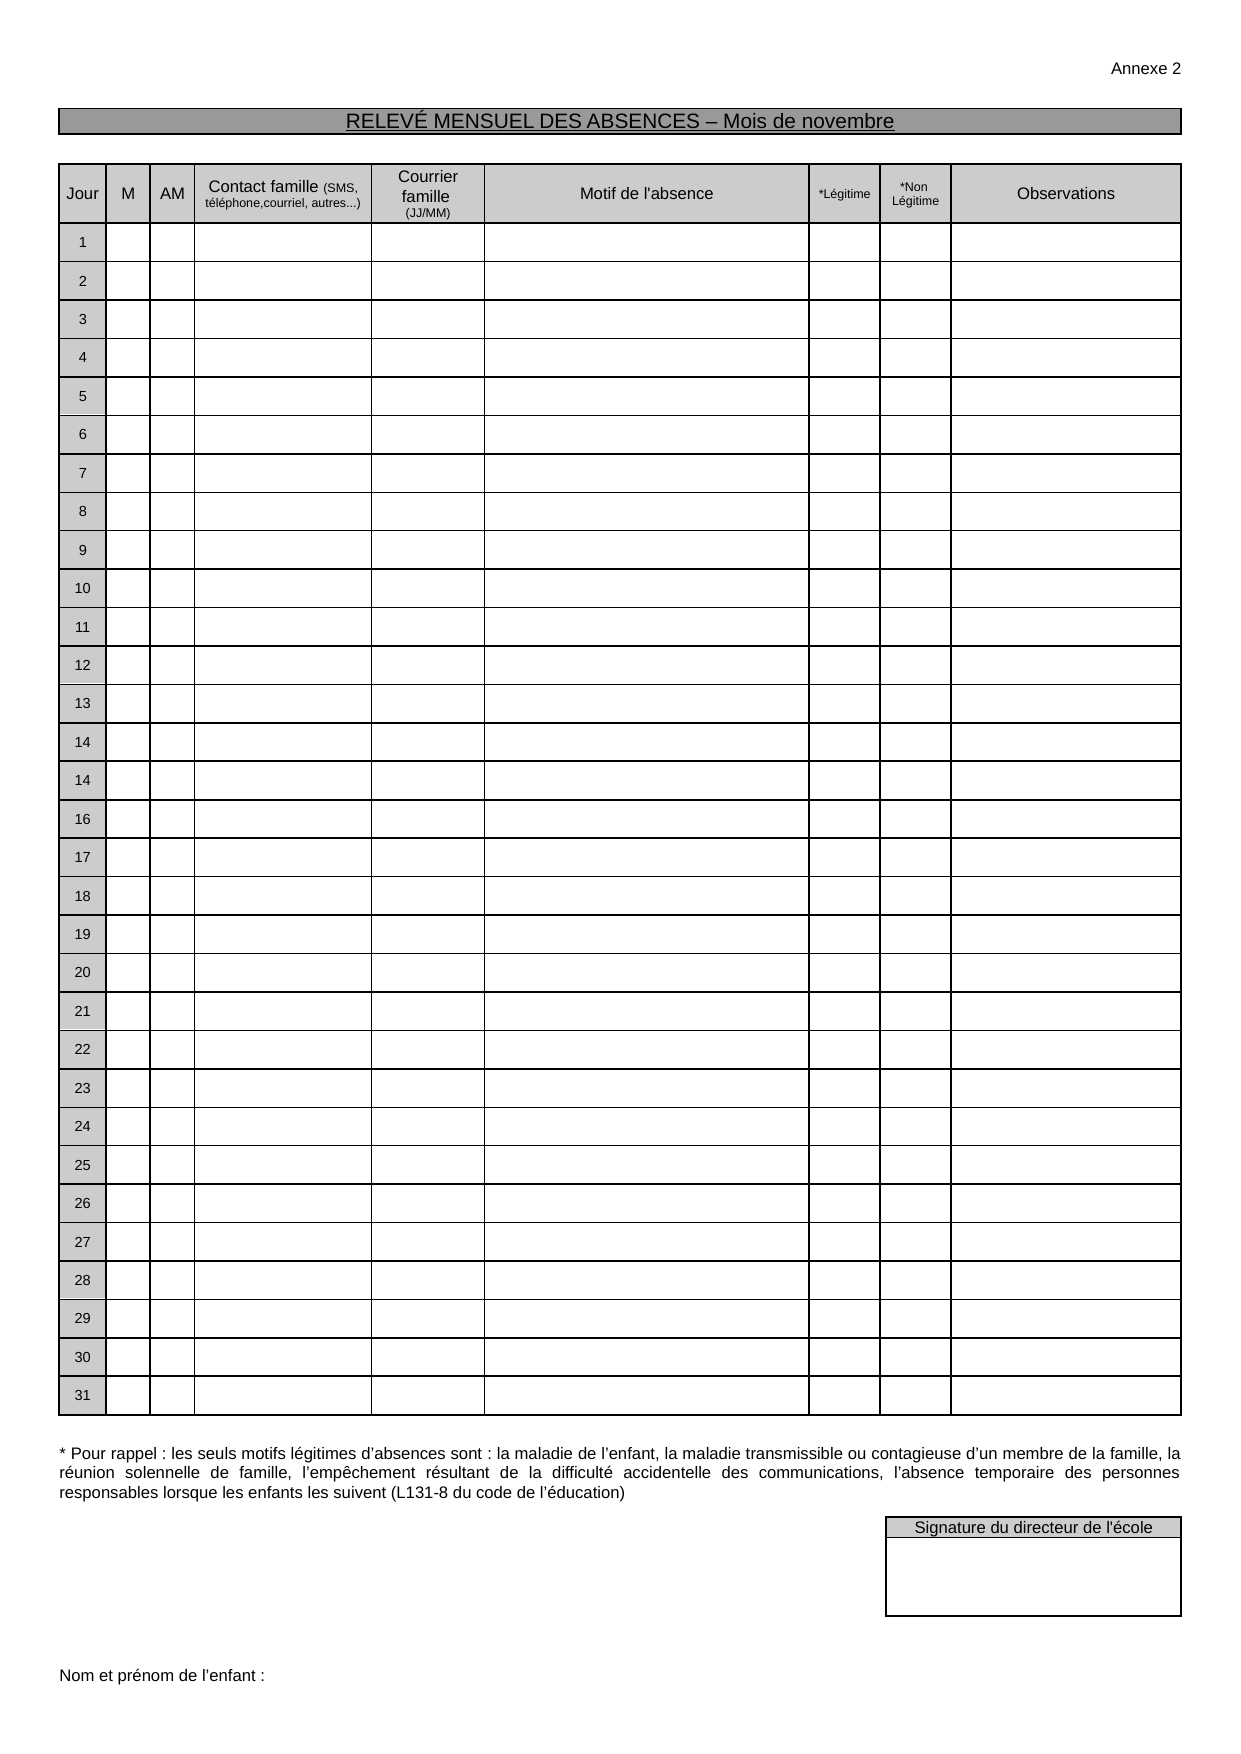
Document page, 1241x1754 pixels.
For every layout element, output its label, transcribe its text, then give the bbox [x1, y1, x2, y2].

table_cell [881, 839, 950, 876]
table_cell [151, 608, 194, 645]
table_cell [372, 1185, 484, 1222]
table_cell [372, 1262, 484, 1298]
table_cell [151, 1300, 194, 1337]
table_cell [107, 301, 149, 338]
table_cell [151, 877, 194, 914]
table_cell 11 [60, 608, 105, 645]
table_cell [372, 416, 484, 453]
table_cell [107, 339, 149, 376]
table_cell [952, 801, 1180, 837]
table_cell [952, 378, 1180, 414]
table_cell [810, 1339, 879, 1375]
table_cell [151, 1070, 194, 1106]
table_cell [107, 608, 149, 645]
table_header Signature du directeur de l'école [887, 1518, 1180, 1537]
table_cell [372, 724, 484, 760]
table_cell [952, 1262, 1180, 1298]
table_cell [151, 339, 194, 376]
table_cell [195, 378, 371, 414]
table_cell [810, 1070, 879, 1106]
table_cell [195, 1339, 371, 1375]
table_cell [881, 1223, 950, 1260]
table_cell [195, 339, 371, 376]
table_cell [881, 1031, 950, 1068]
table_cell 9 [60, 531, 105, 568]
table_cell [881, 493, 950, 530]
table_cell [151, 916, 194, 953]
table_cell [195, 993, 371, 1029]
table_cell [952, 339, 1180, 376]
table_cell [372, 762, 484, 799]
table_cell [810, 685, 879, 722]
table_cell [881, 1070, 950, 1106]
table_cell [485, 954, 808, 991]
table_cell [881, 339, 950, 376]
table_cell 26 [60, 1185, 105, 1222]
table_cell [881, 455, 950, 491]
table_cell [810, 1146, 879, 1183]
table_cell [372, 647, 484, 683]
table_cell [107, 685, 149, 722]
table_cell [485, 1070, 808, 1106]
table_cell 7 [60, 455, 105, 491]
table_cell [485, 1377, 808, 1414]
table_cell [881, 1185, 950, 1222]
table_cell [107, 493, 149, 530]
table_cell [372, 839, 484, 876]
table_cell [810, 1185, 879, 1222]
table_cell [151, 1377, 194, 1414]
table_cell 27 [60, 1223, 105, 1260]
table_cell [372, 1070, 484, 1106]
table_cell [151, 647, 194, 683]
table_cell [372, 801, 484, 837]
table_cell [151, 954, 194, 991]
table_cell [372, 301, 484, 338]
table_cell 30 [60, 1339, 105, 1375]
table_cell [107, 1070, 149, 1106]
table_cell 23 [60, 1070, 105, 1106]
table_cell [195, 801, 371, 837]
table_cell [151, 416, 194, 453]
table_cell [810, 647, 879, 683]
table_cell [107, 224, 149, 261]
table_cell [485, 455, 808, 491]
table_cell 2 [60, 262, 105, 299]
table_cell [372, 1339, 484, 1375]
table_cell [372, 1300, 484, 1337]
table_cell [810, 608, 879, 645]
table_cell [151, 1185, 194, 1222]
table_header Motif de l'absence [485, 165, 808, 222]
table_cell [151, 493, 194, 530]
table_cell [881, 262, 950, 299]
table_cell [195, 916, 371, 953]
table_cell [107, 455, 149, 491]
table_cell [151, 1031, 194, 1068]
table_cell [372, 262, 484, 299]
table_cell [485, 839, 808, 876]
table_cell [107, 954, 149, 991]
table_cell [810, 378, 879, 414]
table_cell 10 [60, 570, 105, 607]
table_cell [195, 531, 371, 568]
table_cell [881, 685, 950, 722]
table_cell [810, 1108, 879, 1145]
table_cell [195, 1031, 371, 1068]
table_cell [485, 993, 808, 1029]
table_cell [952, 224, 1180, 261]
table_cell [151, 724, 194, 760]
table_cell [485, 1300, 808, 1337]
table_cell 18 [60, 877, 105, 914]
table_header *Non Légitime [881, 165, 950, 222]
table_cell [810, 877, 879, 914]
table_cell [107, 916, 149, 953]
table_cell [151, 1262, 194, 1298]
table_cell [151, 993, 194, 1029]
table_cell 29 [60, 1300, 105, 1337]
table_cell [195, 1262, 371, 1298]
table_cell [372, 1377, 484, 1414]
table_cell [810, 916, 879, 953]
table_cell [881, 993, 950, 1029]
table_cell [952, 301, 1180, 338]
table_cell [810, 993, 879, 1029]
table_cell [107, 724, 149, 760]
table_cell [952, 570, 1180, 607]
table_cell [151, 1339, 194, 1375]
table_cell [107, 1223, 149, 1260]
table_cell [810, 839, 879, 876]
table_cell [810, 1262, 879, 1298]
table_cell [810, 1223, 879, 1260]
table_cell [151, 762, 194, 799]
table_cell [107, 378, 149, 414]
table_cell 24 [60, 1108, 105, 1145]
table_cell [485, 685, 808, 722]
table_cell [107, 1031, 149, 1068]
table_cell [195, 608, 371, 645]
table_cell [952, 762, 1180, 799]
table_cell [952, 1108, 1180, 1145]
table_cell [810, 570, 879, 607]
table_cell [952, 839, 1180, 876]
table_cell [195, 262, 371, 299]
table_cell [107, 993, 149, 1029]
table_cell [887, 1538, 1180, 1615]
table_cell [195, 877, 371, 914]
table_cell [485, 724, 808, 760]
table_cell [195, 724, 371, 760]
table_cell [485, 224, 808, 261]
table_cell [810, 531, 879, 568]
table_cell 12 [60, 647, 105, 683]
table_cell [372, 1146, 484, 1183]
table_cell 14 [60, 762, 105, 799]
table_cell [881, 570, 950, 607]
table_cell [107, 1300, 149, 1337]
table_cell [485, 1031, 808, 1068]
table_cell [372, 570, 484, 607]
table_cell [107, 1108, 149, 1145]
table_cell [151, 262, 194, 299]
table_cell [107, 762, 149, 799]
table_cell [952, 877, 1180, 914]
table_cell [372, 378, 484, 414]
table_cell [485, 416, 808, 453]
table_cell [151, 685, 194, 722]
table_cell [372, 993, 484, 1029]
table_cell [107, 570, 149, 607]
table_cell [881, 608, 950, 645]
table_cell [810, 1031, 879, 1068]
table_cell [372, 685, 484, 722]
table_cell [107, 1146, 149, 1183]
table_cell [952, 916, 1180, 953]
table_cell [485, 570, 808, 607]
table_cell 20 [60, 954, 105, 991]
table_cell [372, 339, 484, 376]
table_cell [372, 531, 484, 568]
table_cell [372, 608, 484, 645]
table_cell [881, 954, 950, 991]
table_cell [195, 839, 371, 876]
table_cell [952, 493, 1180, 530]
table_cell [372, 455, 484, 491]
table_cell [195, 455, 371, 491]
table_cell [485, 801, 808, 837]
table_cell [952, 455, 1180, 491]
table_cell [810, 493, 879, 530]
table_header M [107, 165, 149, 222]
table_header *Légitime [810, 165, 879, 222]
table_cell 28 [60, 1262, 105, 1298]
table_header Observations [952, 165, 1180, 222]
table_cell [195, 685, 371, 722]
table_cell [195, 1377, 371, 1414]
table_cell [952, 416, 1180, 453]
table_cell [810, 224, 879, 261]
table_cell [485, 1262, 808, 1298]
table_cell [195, 1223, 371, 1260]
table_cell [195, 224, 371, 261]
table_cell [195, 493, 371, 530]
table_cell [881, 801, 950, 837]
table_cell [372, 493, 484, 530]
table_cell 6 [60, 416, 105, 453]
table_cell [952, 685, 1180, 722]
table_cell [810, 1300, 879, 1337]
table_cell [485, 1146, 808, 1183]
table_cell [195, 1300, 371, 1337]
table_cell [195, 1185, 371, 1222]
table_cell [810, 339, 879, 376]
table_cell [151, 378, 194, 414]
table_cell [107, 1262, 149, 1298]
table_cell [810, 762, 879, 799]
table_cell [952, 954, 1180, 991]
table_cell [881, 1146, 950, 1183]
table_cell [881, 762, 950, 799]
table_cell [107, 416, 149, 453]
table_cell [151, 801, 194, 837]
table_cell [810, 416, 879, 453]
table_cell [881, 224, 950, 261]
table_cell [107, 801, 149, 837]
table_header Contact famille (SMS, téléphone,courriel, autres...) [195, 165, 371, 222]
table_cell [372, 224, 484, 261]
table_cell [195, 301, 371, 338]
table_cell [952, 262, 1180, 299]
table_cell 21 [60, 993, 105, 1029]
table_cell [485, 1108, 808, 1145]
table_header AM [151, 165, 194, 222]
table_cell [195, 647, 371, 683]
table_cell [107, 1339, 149, 1375]
table_cell [952, 1185, 1180, 1222]
table_cell [372, 1108, 484, 1145]
table_cell [151, 839, 194, 876]
table_cell 1 [60, 224, 105, 261]
table_cell [151, 301, 194, 338]
table_cell [372, 1223, 484, 1260]
table_cell [372, 954, 484, 991]
table_cell 17 [60, 839, 105, 876]
table_cell [195, 1146, 371, 1183]
table_cell [195, 954, 371, 991]
table_cell [810, 801, 879, 837]
table_cell [810, 954, 879, 991]
table_cell [952, 531, 1180, 568]
table_cell [810, 262, 879, 299]
table_cell [372, 1031, 484, 1068]
table_cell [881, 378, 950, 414]
table_cell [485, 877, 808, 914]
table_cell [881, 1108, 950, 1145]
table_cell 14 [60, 724, 105, 760]
table_cell [881, 1300, 950, 1337]
table_cell [485, 378, 808, 414]
table_cell [151, 455, 194, 491]
table_cell [151, 531, 194, 568]
table_cell [881, 724, 950, 760]
table_cell [952, 1339, 1180, 1375]
table_cell [151, 1223, 194, 1260]
table_cell [485, 262, 808, 299]
table_cell 8 [60, 493, 105, 530]
table_cell [151, 1146, 194, 1183]
table_cell 31 [60, 1377, 105, 1414]
table_cell [107, 262, 149, 299]
text * Pour rappel : les seuls motifs légitimes d’absences sont : la maladie de l’enfant, la maladie transmissible ou contagieuse d’un membre de la famille, la réunion solennelle de famille, l’empêchement résultant de la difficulté accidentelle des communications, l’absence temporaire des personnes responsables lorsque les enfants les suivent (L131-8 du code de l’éducation) [59, 1444, 1181, 1502]
table_cell [485, 916, 808, 953]
table_header Jour [60, 165, 105, 222]
table_cell [485, 531, 808, 568]
table_cell [881, 531, 950, 568]
table_cell [485, 608, 808, 645]
table_cell [195, 570, 371, 607]
table_cell [151, 224, 194, 261]
table_cell [485, 1223, 808, 1260]
table_cell 4 [60, 339, 105, 376]
table_cell [372, 916, 484, 953]
table_cell [485, 762, 808, 799]
table_cell [881, 1377, 950, 1414]
table_cell [107, 647, 149, 683]
table_cell [107, 877, 149, 914]
table_cell 5 [60, 378, 105, 414]
table_cell [952, 1031, 1180, 1068]
table_cell 22 [60, 1031, 105, 1068]
table_cell [881, 877, 950, 914]
table_cell [107, 531, 149, 568]
table_cell [372, 877, 484, 914]
table_cell 3 [60, 301, 105, 338]
table_cell [107, 1185, 149, 1222]
table_cell [952, 724, 1180, 760]
table_cell 13 [60, 685, 105, 722]
table_cell [485, 339, 808, 376]
table_cell [952, 993, 1180, 1029]
table_cell [107, 1377, 149, 1414]
table_cell [195, 762, 371, 799]
table_cell [810, 301, 879, 338]
table_cell [195, 1070, 371, 1106]
table_cell [952, 1223, 1180, 1260]
table_cell [881, 916, 950, 953]
table_cell [881, 301, 950, 338]
table_cell [881, 416, 950, 453]
table_cell [952, 1300, 1180, 1337]
table_cell [107, 839, 149, 876]
table_cell [195, 1108, 371, 1145]
table_cell [952, 1377, 1180, 1414]
table_cell [952, 647, 1180, 683]
table_cell [151, 570, 194, 607]
table_header Courrier famille (JJ/MM) [372, 165, 484, 222]
table_cell 25 [60, 1146, 105, 1183]
table_cell [151, 1108, 194, 1145]
table_cell [810, 455, 879, 491]
table_header RELEVÉ MENSUEL DES ABSENCES – Mois de novembre [60, 109, 1180, 133]
table_cell [485, 301, 808, 338]
table_cell [810, 724, 879, 760]
table_cell [881, 1339, 950, 1375]
table_cell [952, 608, 1180, 645]
table_cell 19 [60, 916, 105, 953]
table_cell [810, 1377, 879, 1414]
table_cell [881, 647, 950, 683]
table_cell [485, 1339, 808, 1375]
table_cell [881, 1262, 950, 1298]
table_cell 16 [60, 801, 105, 837]
table_cell [485, 1185, 808, 1222]
table_cell [195, 416, 371, 453]
table_cell [485, 493, 808, 530]
table_cell [952, 1070, 1180, 1106]
table_cell [485, 647, 808, 683]
table_cell [952, 1146, 1180, 1183]
